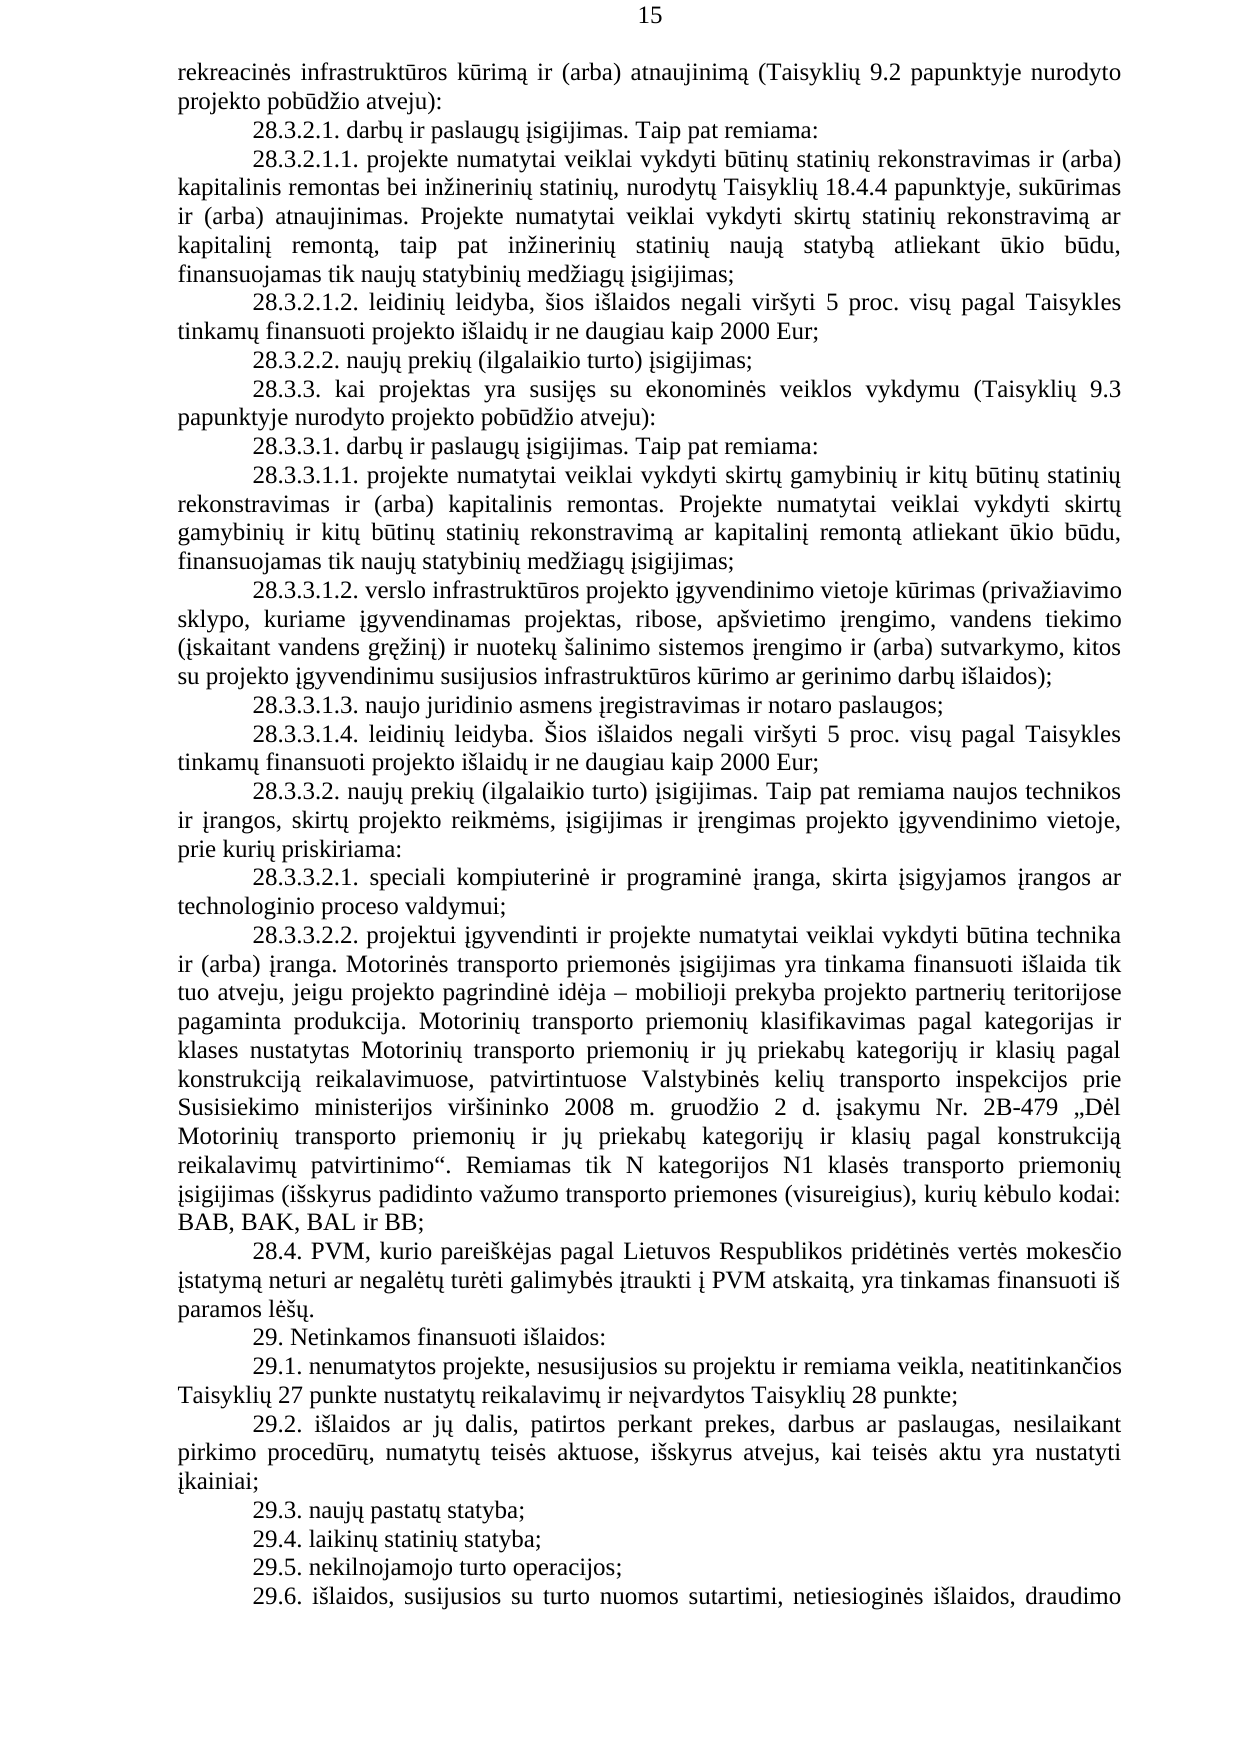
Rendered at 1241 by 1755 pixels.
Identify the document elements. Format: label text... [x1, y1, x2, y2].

text 28.3.3.1.3. naujo juridinio asmens įregistravimas ir notaro paslaugos; [177, 690, 1122, 719]
text rekreacinės infrastruktūros kūrimą ir (arba) atnaujinimą (Taisyklių 9.2 papunktyje nurodyto projekto pobūdžio atveju): [177, 57, 1122, 115]
text 28.3.3.1.2. verslo infrastruktūros projekto įgyvendinimo vietoje kūrimas (privažiavimo sklypo, kuriame įgyvendinamas projektas, ribose, apšvietimo įrengimo, vandens tiekimo (įskaitant vandens gręžinį) ir nuotekų šalinimo sistemos įrengimo ir (arba) sutvarkymo, kitos su projekto įgyvendinimu susijusios infrastruktūros kūrimo ar gerinimo darbų išlaidos); [177, 575, 1122, 690]
text 28.3.2.1. darbų ir paslaugų įsigijimas. Taip pat remiama: [177, 115, 1122, 144]
text 29.1. nenumatytos projekte, nesusijusios su projektu ir remiama veikla, neatitinkančios Taisyklių 27 punkte nustatytų reikalavimų ir neįvardytos Taisyklių 28 punkte; [177, 1351, 1122, 1409]
text 29.6. išlaidos, susijusios su turto nuomos sutartimi, netiesioginės išlaidos, draudimo [177, 1581, 1122, 1610]
text 28.3.3.2.2. projektui įgyvendinti ir projekte numatytai veiklai vykdyti būtina technika ir (arba) įranga. Motorinės transporto priemonės įsigijimas yra tinkama finansuoti išlaida tik tuo atveju, jeigu projekto pagrindinė idėja – mobilioji prekyba projekto partnerių teritorijose pagaminta produkcija. Motorinių transporto priemonių klasifikavimas pagal kategorijas ir klases nustatytas Motorinių transporto priemonių ir jų priekabų kategorijų ir klasių pagal konstrukciją reikalavimuose, patvirtintuose Valstybinės kelių transporto inspekcijos prie Susisiekimo ministerijos viršininko 2008 m. gruodžio 2 d. įsakymu Nr. 2B-479 „Dėl Motorinių transporto priemonių ir jų priekabų kategorijų ir klasių pagal konstrukciją reikalavimų patvirtinimo“. Remiamas tik N kategorijos N1 klasės transporto priemonių įsigijimas (išskyrus padidinto važumo transporto priemones (visureigius), kurių kėbulo kodai: BAB, BAK, BAL ir BB; [177, 920, 1122, 1236]
text 28.3.3.2. naujų prekių (ilgalaikio turto) įsigijimas. Taip pat remiama naujos technikos ir įrangos, skirtų projekto reikmėms, įsigijimas ir įrengimas projekto įgyvendinimo vietoje, prie kurių priskiriama: [177, 776, 1122, 862]
text 28.3.2.1.2. leidinių leidyba, šios išlaidos negali viršyti 5 proc. visų pagal Taisykles tinkamų finansuoti projekto išlaidų ir ne daugiau kaip 2000 Eur; [177, 287, 1122, 345]
text 28.3.3. kai projektas yra susijęs su ekonominės veiklos vykdymu (Taisyklių 9.3 papunktyje nurodyto projekto pobūdžio atveju): [177, 374, 1122, 431]
text 28.4. PVM, kurio pareiškėjas pagal Lietuvos Respublikos pridėtinės vertės mokesčio įstatymą neturi ar negalėtų turėti galimybės įtraukti į PVM atskaitą, yra tinkamas finansuoti iš paramos lėšų. [177, 1236, 1122, 1322]
text 29.5. nekilnojamojo turto operacijos; [177, 1552, 1122, 1581]
text 28.3.2.1.1. projekte numatytai veiklai vykdyti būtinų statinių rekonstravimas ir (arba) kapitalinis remontas bei inžinerinių statinių, nurodytų Taisyklių 18.4.4 papunktyje, sukūrimas ir (arba) atnaujinimas. Projekte numatytai veiklai vykdyti skirtų statinių rekonstravimą ar kapitalinį remontą, taip pat inžinerinių statinių naują statybą atliekant ūkio būdu, finansuojamas tik naujų statybinių medžiagų įsigijimas; [177, 144, 1122, 287]
text 29.3. naujų pastatų statyba; [177, 1495, 1122, 1524]
text 29.4. laikinų statinių statyba; [177, 1524, 1122, 1552]
text 28.3.3.1.1. projekte numatytai veiklai vykdyti skirtų gamybinių ir kitų būtinų statinių rekonstravimas ir (arba) kapitalinis remontas. Projekte numatytai veiklai vykdyti skirtų gamybinių ir kitų būtinų statinių rekonstravimą ar kapitalinį remontą atliekant ūkio būdu, finansuojamas tik naujų statybinių medžiagų įsigijimas; [177, 460, 1122, 575]
text 28.3.3.1. darbų ir paslaugų įsigijimas. Taip pat remiama: [177, 431, 1122, 460]
text 29. Netinkamos finansuoti išlaidos: [177, 1322, 1122, 1351]
text 29.2. išlaidos ar jų dalis, patirtos perkant prekes, darbus ar paslaugas, nesilaikant pirkimo procedūrų, numatytų teisės aktuose, išskyrus atvejus, kai teisės aktu yra nustatyti įkainiai; [177, 1409, 1122, 1495]
text 28.3.3.1.4. leidinių leidyba. Šios išlaidos negali viršyti 5 proc. visų pagal Taisykles tinkamų finansuoti projekto išlaidų ir ne daugiau kaip 2000 Eur; [177, 719, 1122, 776]
text 28.3.2.2. naujų prekių (ilgalaikio turto) įsigijimas; [177, 345, 1122, 374]
text 28.3.3.2.1. speciali kompiuterinė ir programinė įranga, skirta įsigyjamos įrangos ar technologinio proceso valdymui; [177, 862, 1122, 920]
